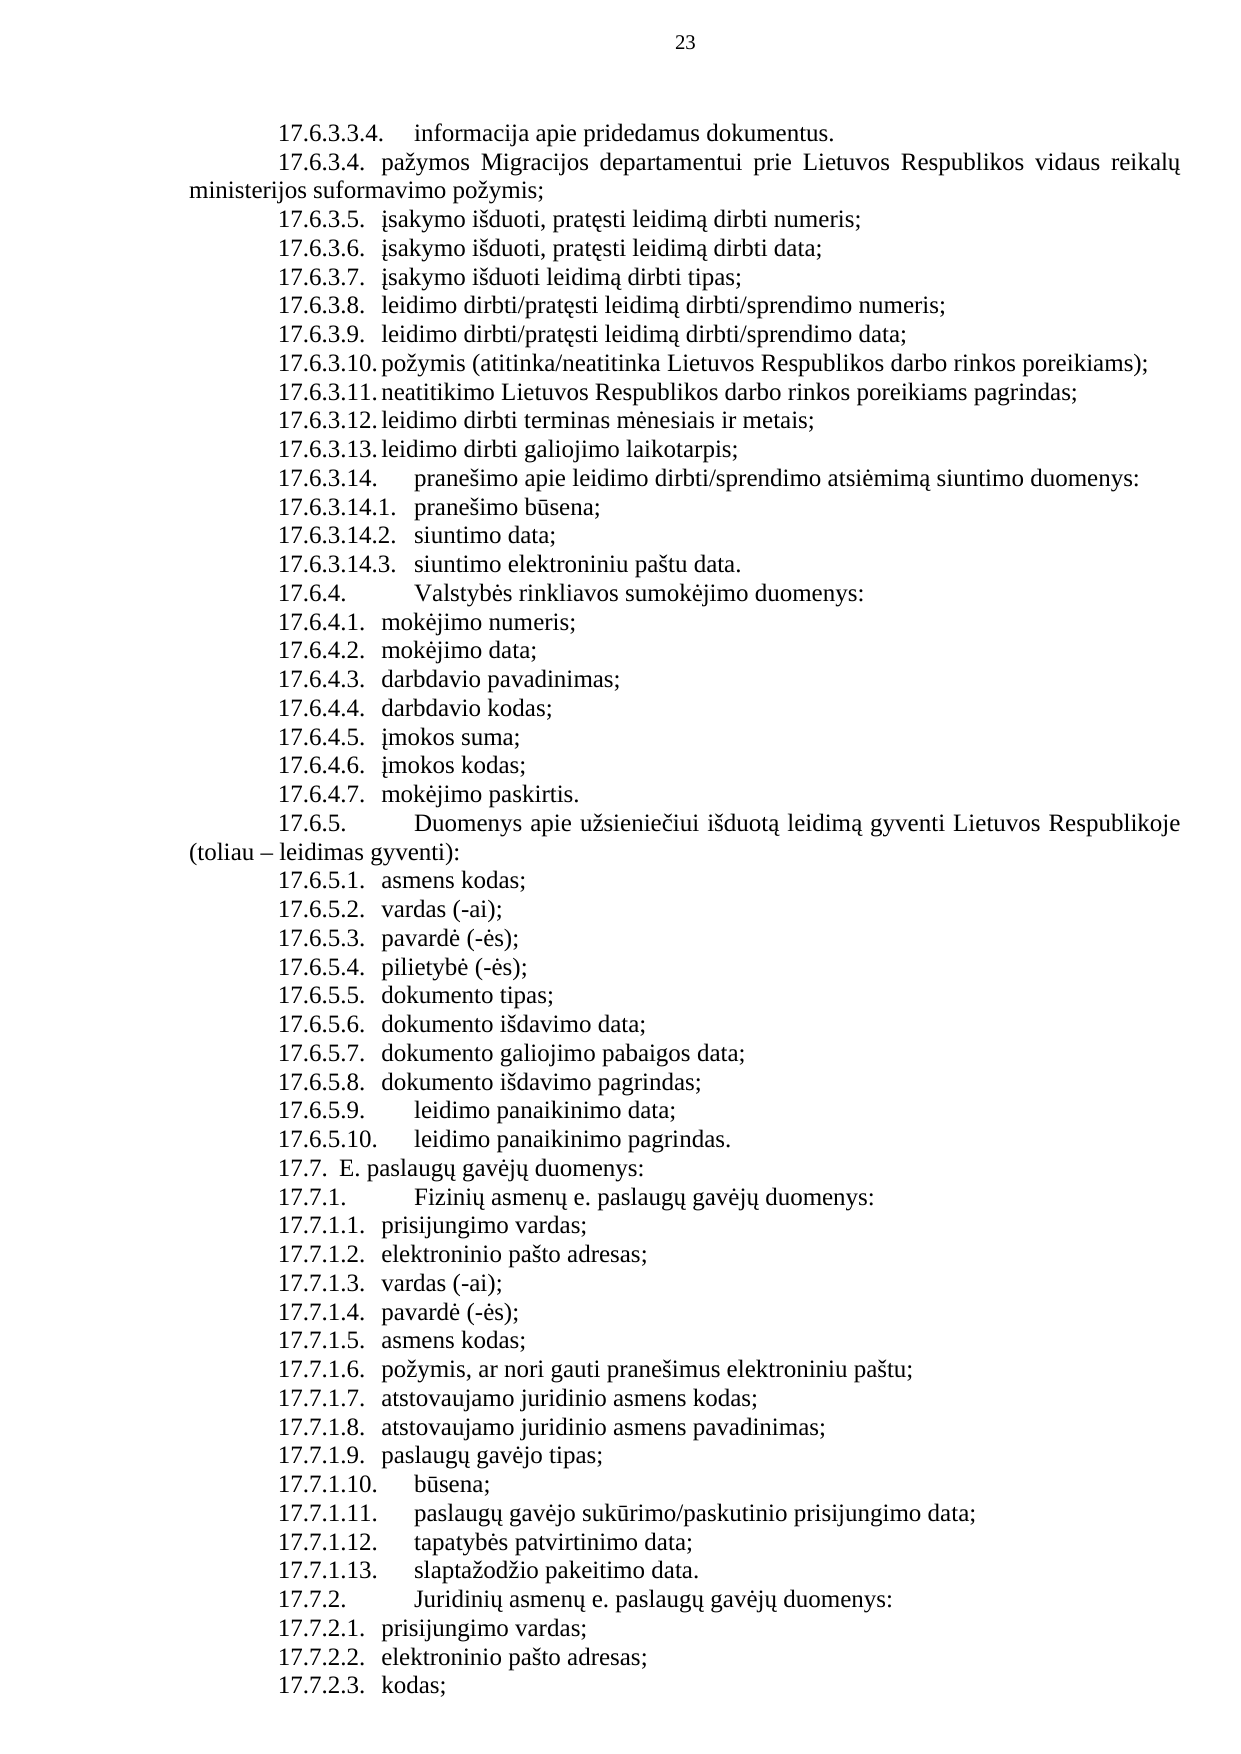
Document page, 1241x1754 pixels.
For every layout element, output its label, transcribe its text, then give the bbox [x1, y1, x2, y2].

text 17.6.3.14. pranešimo apie leidimo dirbti/sprendimo atsiėmimą siuntimo duomenys: [189, 463, 1181, 492]
text 17.6.5.4. pilietybė (-ės); [189, 952, 1181, 981]
text 17.7.2. Juridinių asmenų e. paslaugų gavėjų duomenys: [189, 1584, 1181, 1613]
text 17.7.1.11. paslaugų gavėjo sukūrimo/paskutinio prisijungimo data; [189, 1498, 1181, 1527]
text 17.6.5.1. asmens kodas; [189, 866, 1181, 894]
text 17.7.1.6. požymis, ar nori gauti pranešimus elektroniniu paštu; [189, 1354, 1181, 1383]
text 17.7.1.10. būsena; [189, 1469, 1181, 1498]
text 17.7.1.1. prisijungimo vardas; [189, 1211, 1181, 1239]
text 17.7.2.1. prisijungimo vardas; [189, 1613, 1181, 1642]
text 17.7.2.3. kodas; [189, 1671, 1181, 1699]
text 17.6.5. Duomenys apie užsieniečiui išduotą leidimą gyventi Lietuvos Respublikoje (toliau – leidimas gyventi): [189, 808, 1181, 866]
text 17.7.1.2. elektroninio pašto adresas; [189, 1239, 1181, 1268]
text 17.6.3.4. pažymos Migracijos departamentui prie Lietuvos Respublikos vidaus reikalų ministerijos suformavimo požymis; [189, 147, 1181, 204]
text 17.6.3.6. įsakymo išduoti, pratęsti leidimą dirbti data; [189, 233, 1181, 262]
text 17.6.4.1. mokėjimo numeris; [189, 607, 1181, 636]
text 17.6.3.9. leidimo dirbti/pratęsti leidimą dirbti/sprendimo data; [189, 319, 1181, 348]
text 17.7. E. paslaugų gavėjų duomenys: [189, 1153, 1181, 1182]
text 17.6.5.2. vardas (-ai); [189, 894, 1181, 923]
text 17.6.3.14.1. pranešimo būsena; [189, 492, 1181, 521]
text 17.6.5.6. dokumento išdavimo data; [189, 1009, 1181, 1038]
text 17.7.1.5. asmens kodas; [189, 1326, 1181, 1354]
text 17.7.1.9. paslaugų gavėjo tipas; [189, 1441, 1181, 1469]
text 17.6.3.14.2. siuntimo data; [189, 521, 1181, 549]
text 17.6.5.9. leidimo panaikinimo data; [189, 1096, 1181, 1124]
text 17.6.3.12. leidimo dirbti terminas mėnesiais ir metais; [189, 406, 1181, 434]
text 17.6.5.5. dokumento tipas; [189, 981, 1181, 1009]
text 17.6.5.8. dokumento išdavimo pagrindas; [189, 1067, 1181, 1096]
text 17.7.1.4. pavardė (-ės); [189, 1297, 1181, 1326]
text 17.7.1.7. atstovaujamo juridinio asmens kodas; [189, 1383, 1181, 1412]
text 17.6.3.8. leidimo dirbti/pratęsti leidimą dirbti/sprendimo numeris; [189, 291, 1181, 319]
text 17.6.5.10. leidimo panaikinimo pagrindas. [189, 1124, 1181, 1153]
text 17.6.4. Valstybės rinkliavos sumokėjimo duomenys: [189, 578, 1181, 607]
text 17.7.1.3. vardas (-ai); [189, 1268, 1181, 1297]
text 17.6.4.3. darbdavio pavadinimas; [189, 664, 1181, 693]
text 17.6.4.2. mokėjimo data; [189, 636, 1181, 664]
text 17.7.1. Fizinių asmenų e. paslaugų gavėjų duomenys: [189, 1182, 1181, 1211]
text 17.6.3.11. neatitikimo Lietuvos Respublikos darbo rinkos poreikiams pagrindas; [189, 377, 1181, 406]
text 17.6.3.13. leidimo dirbti galiojimo laikotarpis; [189, 434, 1181, 463]
text 17.6.4.7. mokėjimo paskirtis. [189, 779, 1181, 808]
text 17.6.3.10. požymis (atitinka/neatitinka Lietuvos Respublikos darbo rinkos poreikiams); [189, 348, 1181, 377]
text 17.6.3.3.4. informacija apie pridedamus dokumentus. [189, 118, 1181, 147]
text 17.6.4.5. įmokos suma; [189, 722, 1181, 751]
text 17.6.3.5. įsakymo išduoti, pratęsti leidimą dirbti numeris; [189, 204, 1181, 233]
text 17.6.4.6. įmokos kodas; [189, 751, 1181, 779]
text 17.7.1.8. atstovaujamo juridinio asmens pavadinimas; [189, 1412, 1181, 1441]
text 17.6.5.3. pavardė (-ės); [189, 923, 1181, 952]
text 17.7.1.12. tapatybės patvirtinimo data; [189, 1527, 1181, 1556]
text 17.6.5.7. dokumento galiojimo pabaigos data; [189, 1038, 1181, 1067]
text 17.7.2.2. elektroninio pašto adresas; [189, 1642, 1181, 1671]
text 17.6.3.7. įsakymo išduoti leidimą dirbti tipas; [189, 262, 1181, 291]
text 17.6.3.14.3. siuntimo elektroniniu paštu data. [189, 549, 1181, 578]
text 17.6.4.4. darbdavio kodas; [189, 693, 1181, 722]
text 17.7.1.13. slaptažodžio pakeitimo data. [189, 1556, 1181, 1584]
